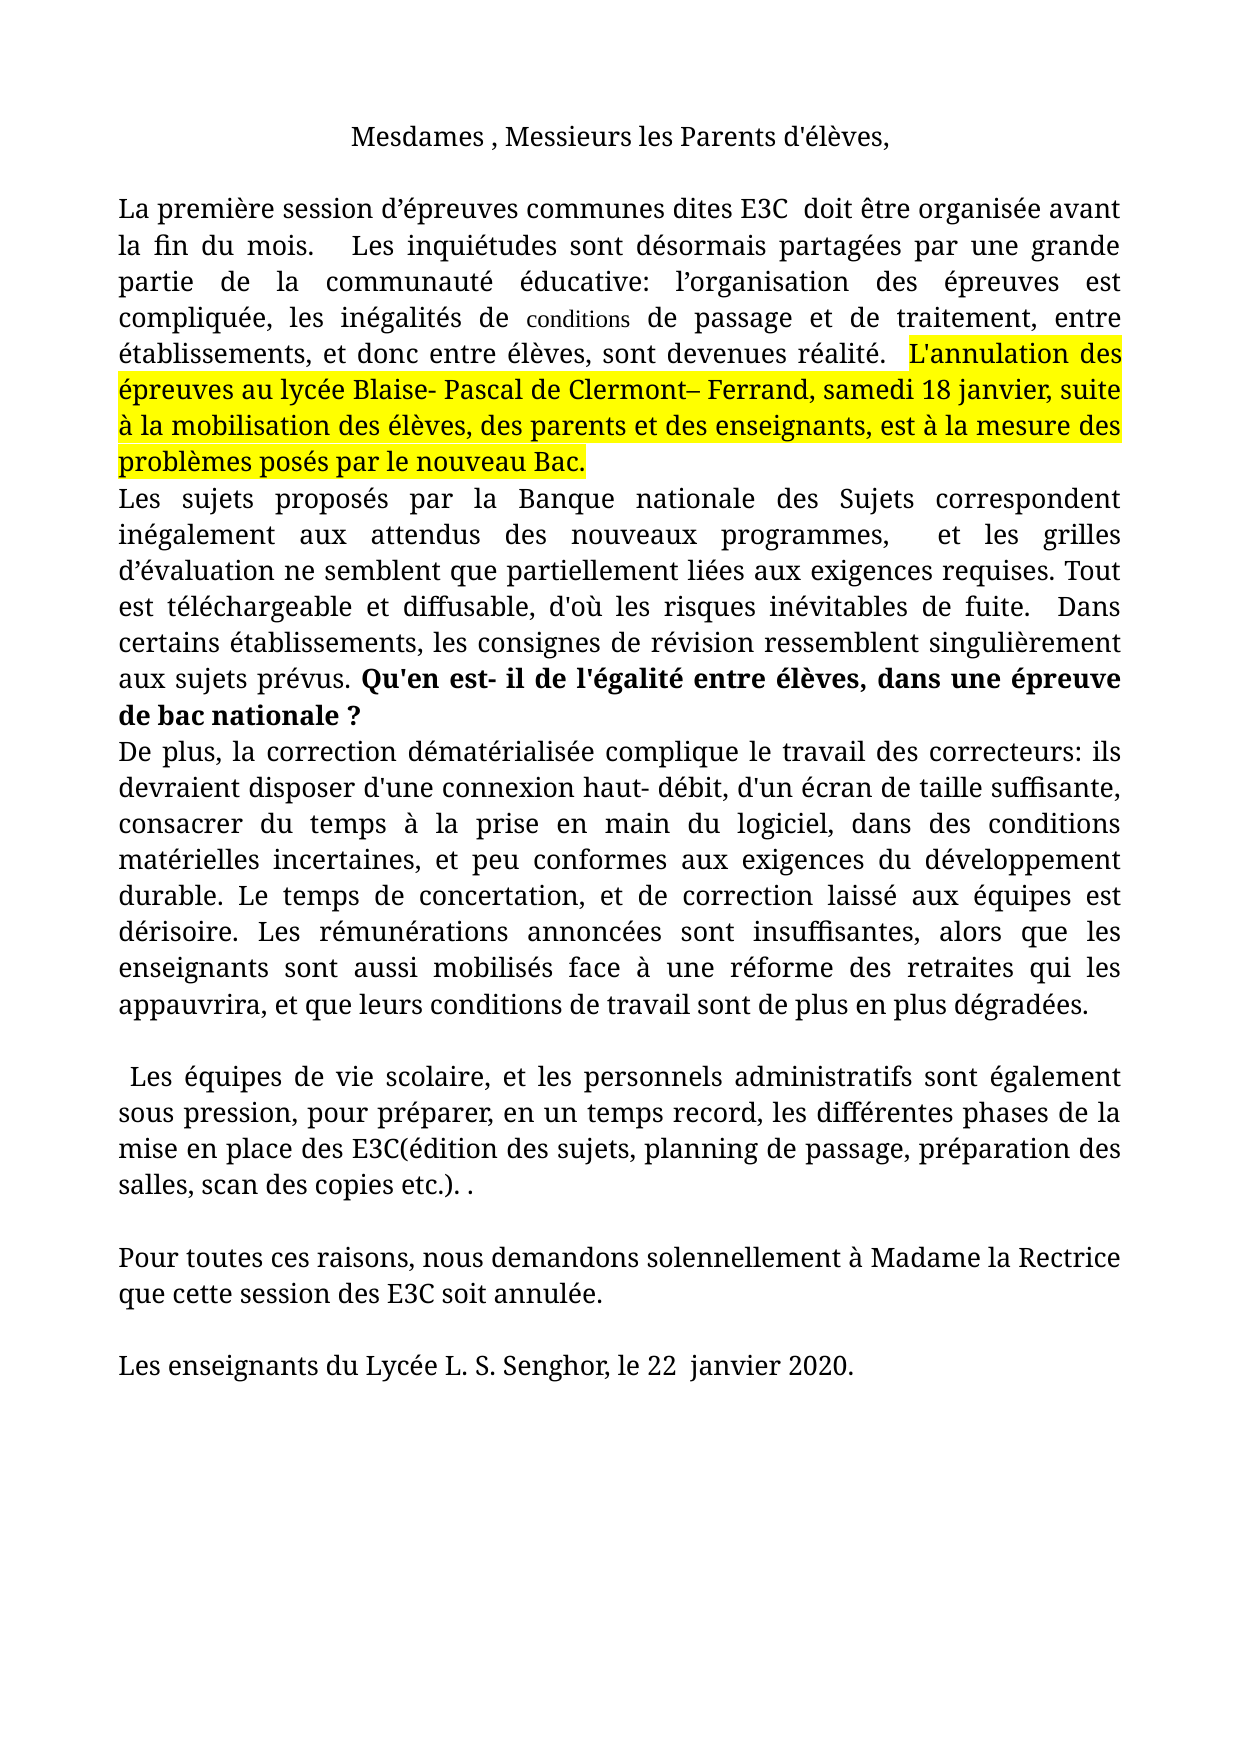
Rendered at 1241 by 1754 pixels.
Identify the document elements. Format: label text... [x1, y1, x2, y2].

text Mesdames , Messieurs les Parents d'élèves, [118, 118, 1122, 154]
text La première session d’épreuves communes dites E3C doit être organisée avant la fin du mois. Les inquiétudes sont désormais partagées par une grande partie de la communauté éducative: l’organisation des épreuves est compliquée, les inégalités de conditions de passage et de traitement, entre établissements, et donc entre élèves, sont devenues réalité. L'annulation des épreuves au lycée Blaise- Pascal de Clermont– Ferrand, samedi 18 janvier, suite à la mobilisation des élèves, des parents et des enseignants, est à la mesure des problèmes posés par le nouveau Bac. [118, 190, 1122, 479]
text Les sujets proposés par la Banque nationale des Sujets correspondent inégalement aux attendus des nouveaux programmes, et les grilles d’évaluation ne semblent que partiellement liées aux exigences requises. Tout est téléchargeable et diffusable, d'où les risques inévitables de fuite. Dans certains établissements, les consignes de révision ressemblent singulièrement aux sujets prévus. Qu'en est- il de l'égalité entre élèves, dans une épreuve de bac nationale ? [118, 479, 1122, 733]
text De plus, la correction dématérialisée complique le travail des correcteurs: ils devraient disposer d'une connexion haut- débit, d'un écran de taille suffisante, consacrer du temps à la prise en main du logiciel, dans des conditions matérielles incertaines, et peu conformes aux exigences du développement durable. Le temps de concertation, et de correction laissé aux équipes est dérisoire. Les rémunérations annoncées sont insuffisantes, alors que les enseignants sont aussi mobilisés face à une réforme des retraites qui les appauvrira, et que leurs conditions de travail sont de plus en plus dégradées. [118, 733, 1122, 1022]
text Les équipes de vie scolaire, et les personnels administratifs sont également sous pression, pour préparer, en un temps record, les différentes phases de la mise en place des E3C(édition des sujets, planning de passage, préparation des salles, scan des copies etc.). . [118, 1058, 1122, 1202]
text Pour toutes ces raisons, nous demandons solennellement à Madame la Rectrice que cette session des E3C soit annulée. [118, 1239, 1122, 1311]
text Les enseignants du Lycée L. S. Senghor, le 22 janvier 2020. [118, 1347, 1122, 1383]
